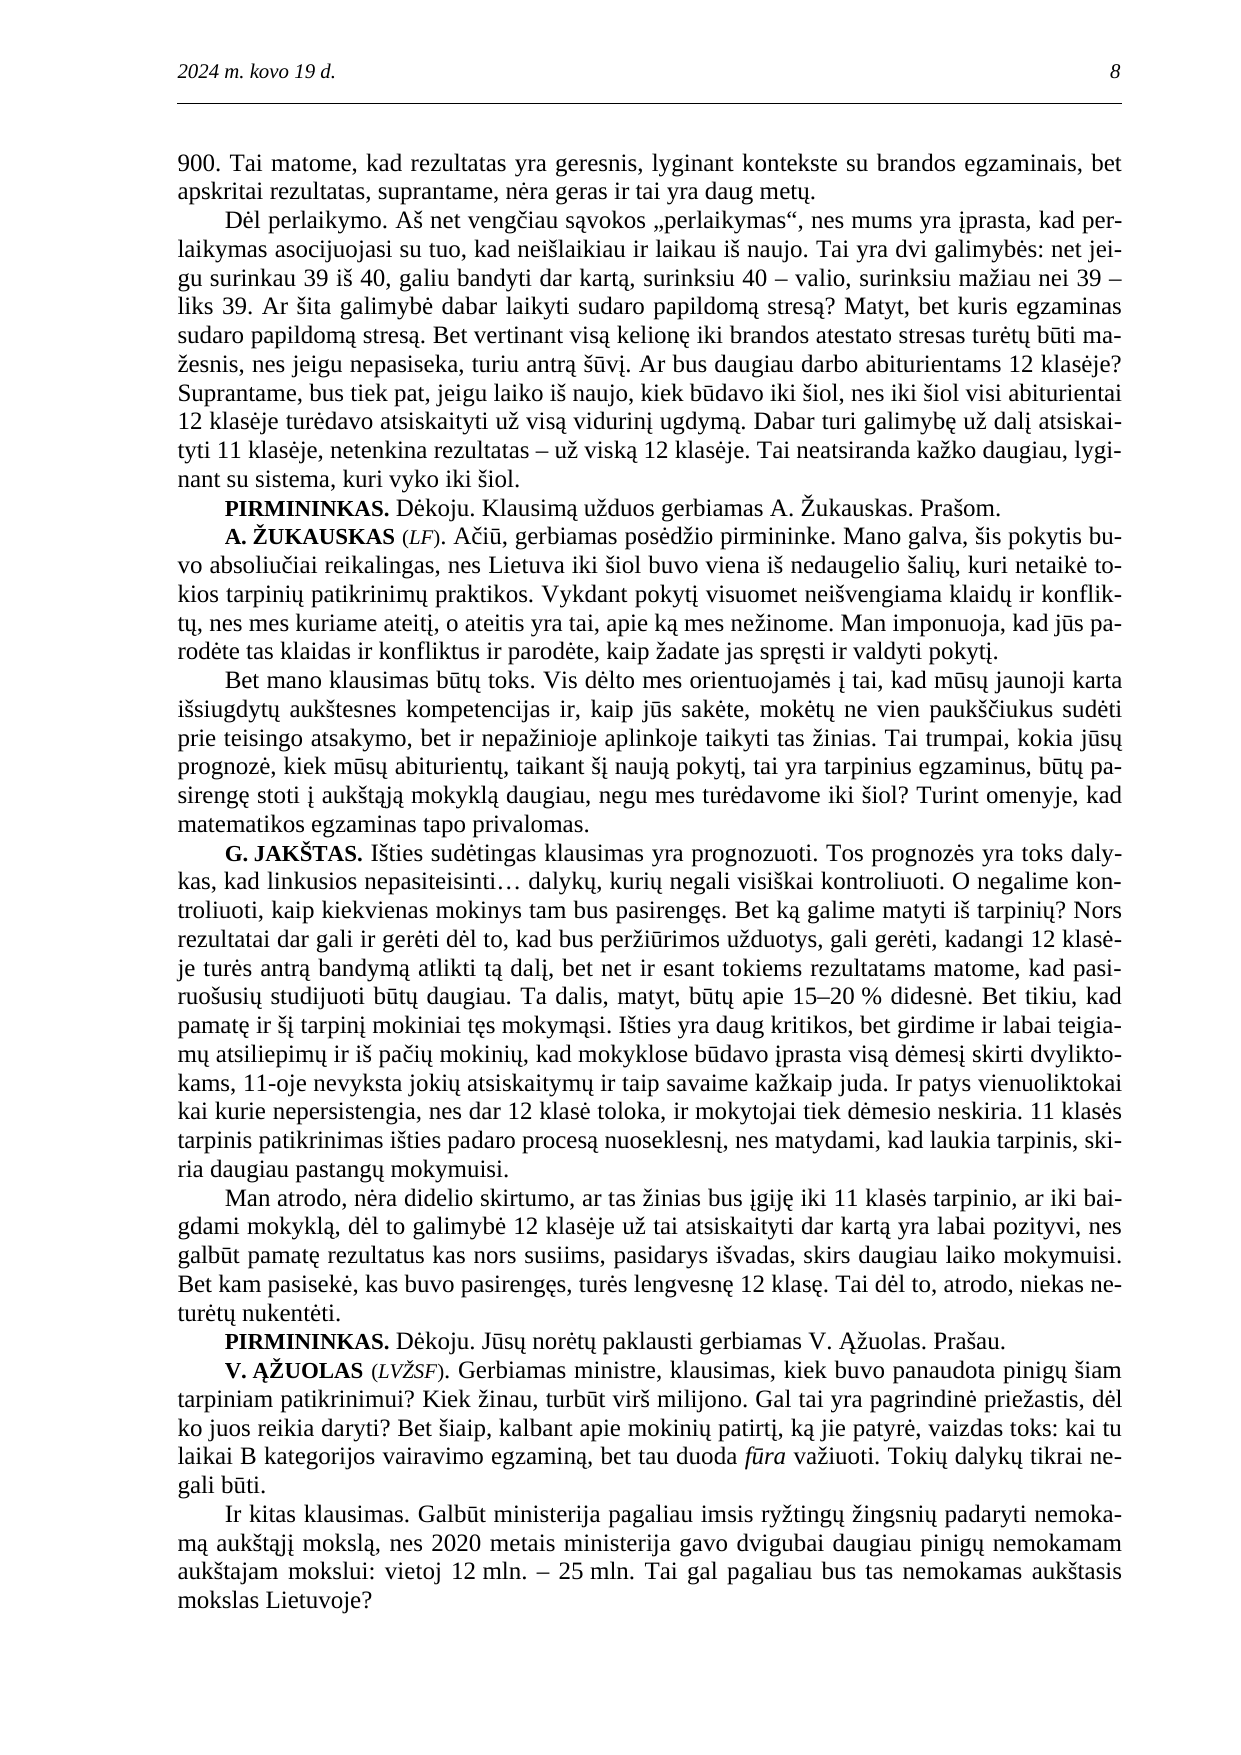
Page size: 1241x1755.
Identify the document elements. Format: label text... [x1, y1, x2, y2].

text Bet ma­no klau­si­mas bū­tų toks. Vis dėl­to mes orien­tuo­ja­mės į tai, kad mū­sų jau­no­ji kar­ta iš­siug­dy­tų aukš­tes­nes kom­pe­ten­ci­jas ir, kaip jūs sa­kė­te, mo­kė­tų ne vien paukš­čiu­kus su­dė­ti prie tei­sin­go at­sa­ky­mo, bet ir ne­pa­ži­nio­je ap­lin­ko­je tai­ky­ti tas ži­nias. Tai trum­pai, ko­kia jū­sų prog­no­zė, kiek mū­sų abi­tu­rien­tų, tai­kant šį nau­ją po­ky­tį, tai yra tar­pi­nius eg­za­mi­nus, bū­tų pa­si­ren­gę sto­ti į aukš­tą­ją mo­kyk­lą dau­giau, ne­gu mes tu­rė­da­vo­me iki šiol? Tu­rint ome­ny­je, kad ma­te­ma­ti­kos eg­za­mi­nas ta­po pri­va­lo­mas. [177, 665, 1122, 838]
text A. ŽUKAUSKAS (LF). Ačiū, ger­bia­mas po­sė­džio pir­mi­nin­ke. Ma­no gal­va, šis po­ky­tis bu­vo ab­so­liu­čiai rei­ka­lin­gas, nes Lie­tu­va iki šiol bu­vo vie­na iš ne­dau­ge­lio ša­lių, ku­ri ne­tai­kė to­kios tar­pi­nių pa­tik­ri­ni­mų prak­ti­kos. Vyk­dant po­ky­tį vi­suo­met ne­iš­ven­gia­ma klai­dų ir kon­flik­tų, nes mes ku­ria­me at­ei­tį, o at­ei­tis yra tai, apie ką mes ne­ži­no­me. Man im­po­nuo­ja, kad jūs pa­ro­dė­te tas klai­das ir kon­flik­tus ir pa­ro­dė­te, kaip ža­da­te jas spręs­ti ir val­dy­ti po­ky­tį. [177, 521, 1122, 665]
text G. JAKŠTAS. Iš­ties su­dė­tin­gas klau­si­mas yra prog­no­zuo­ti. Tos prog­no­zės yra toks da­ly­kas, kad lin­ku­sios ne­pa­si­tei­sin­ti… da­ly­kų, ku­rių ne­ga­li vi­siš­kai kon­tro­liuo­ti. O ne­ga­li­me kon­tro­liuo­ti, kaip kiek­vie­nas mo­ki­nys tam bus pa­si­ren­gęs. Bet ką ga­li­me ma­ty­ti iš tar­pi­nių? Nors re­zul­ta­tai dar ga­li ir ge­rė­ti dėl to, kad bus per­žiū­ri­mos už­duo­tys, ga­li ge­rė­ti, ka­dan­gi 12 kla­sė­je tu­rės an­trą ban­dy­mą at­lik­ti tą da­lį, bet net ir esant to­kiems re­zul­ta­tams ma­to­me, kad pa­si­ruo­šu­sių stu­di­juo­ti bū­tų dau­giau. Ta da­lis, ma­tyt, bū­tų apie 15–20 % di­des­nė. Bet ti­kiu, kad pa­ma­tę ir šį tar­pi­nį mo­ki­niai tęs mo­ky­mą­si. Iš­ties yra daug kri­ti­kos, bet gir­di­me ir la­bai tei­gia­mų at­si­lie­pi­mų ir iš pa­čių mo­ki­nių, kad mo­kyk­lo­se bū­da­vo įpras­ta vi­są dė­me­sį skir­ti dvy­lik­to­kams, 11-o­je ne­vyks­ta jo­kių at­si­skai­ty­mų ir taip sa­vai­me kaž­kaip ju­da. Ir pa­tys vie­nuo­lik­tokai kai ku­rie neper­si­sten­gia, nes dar 12 kla­sė to­lo­ka, ir mo­ky­to­jai tiek dė­me­sio ne­ski­ria. 11 kla­sės tar­pi­nis pa­tik­ri­ni­mas iš­ties pa­da­ro pro­ce­są nuo­sek­les­nį, nes ma­ty­da­mi, kad lau­kia tar­pi­nis, ski­ria dau­giau pa­stan­gų mo­ky­mui­si. [177, 838, 1122, 1183]
text V. ĄŽUOLAS (LVŽSF). Ger­bia­mas mi­nist­re, klau­si­mas, kiek bu­vo pa­nau­do­ta pi­ni­gų šiam tar­pi­niam pa­tik­ri­ni­mui? Kiek ži­nau, tur­būt virš mi­li­jo­no. Gal tai yra pa­grin­di­nė prie­žas­tis, dėl ko juos rei­kia da­ry­ti? Bet šiaip, kal­bant apie mo­ki­nių pa­tir­tį, ką jie pa­ty­rė, vaiz­das toks: kai tu lai­kai B ka­te­go­ri­jos vai­ra­vi­mo eg­za­mi­ną, bet tau duo­da fū­ra va­žiuo­ti. To­kių da­ly­kų tik­rai ne­ga­li bū­ti. [177, 1355, 1122, 1499]
text Dėl per­lai­ky­mo. Aš net veng­čiau są­vo­kos „per­lai­ky­mas“, nes mums yra įpras­ta, kad per­lai­ky­mas aso­ci­juo­ja­si su tuo, kad ne­iš­lai­kiau ir lai­kau iš nau­jo. Tai yra dvi ga­li­my­bės: net jei­gu su­rin­kau 39 iš 40, ga­liu ban­dy­ti dar kar­tą, su­rink­siu 40 – va­lio, su­rink­siu ma­žiau nei 39 – liks 39. Ar ši­ta ga­li­my­bė da­bar lai­ky­ti su­da­ro pa­pil­do­mą stre­są? Ma­tyt, bet ku­ris eg­za­mi­nas su­da­ro pa­pil­do­mą stre­są. Bet ver­ti­nant vi­są ke­lio­nę iki bran­dos ates­ta­to stre­sas tu­rė­tų bū­ti ma­žes­nis, nes jei­gu ne­pa­si­se­ka, tu­riu an­trą šū­vį. Ar bus dau­giau dar­bo abi­tu­rien­tams 12 kla­sė­je? Su­pran­ta­me, bus tiek pat, jei­gu lai­ko iš nau­jo, kiek bū­da­vo iki šiol, nes iki šiol vi­si abi­tu­rien­tai 12 kla­sė­je tu­rė­da­vo at­si­skai­ty­ti už vi­są vi­du­ri­nį ug­dy­mą. Da­bar tu­ri ga­li­my­bę už da­lį at­si­skai­ty­ti 11 kla­sė­je, ne­ten­ki­na re­zul­ta­tas – už vis­ką 12 kla­sė­je. Tai ne­at­si­ran­da kaž­ko dau­giau, ly­gi­nant su sis­te­ma, ku­ri vy­ko iki šiol. [177, 205, 1122, 493]
text Ir ki­tas klau­si­mas. Gal­būt mi­nis­te­ri­ja pa­ga­liau im­sis ryž­tin­gų žings­nių pa­da­ry­ti ne­mo­ka­mą aukš­tą­jį moks­lą, nes 2020 me­tais mi­nis­te­ri­ja ga­vo dvi­gu­bai dau­giau pi­ni­gų ne­mo­ka­mam aukš­ta­jam moks­lui: vie­toj 12 mln. – 25 mln. Tai gal pa­ga­liau bus tas ne­mo­ka­mas aukš­ta­sis moks­las Lie­tu­vo­je? [177, 1499, 1122, 1614]
text Man at­ro­do, nė­ra di­de­lio skir­tu­mo, ar tas ži­nias bus įgi­ję iki 11 kla­sės tar­pi­nio, ar iki bai­g­da­mi mo­kyk­lą, dėl to ga­li­my­bė 12 kla­sė­je už tai at­si­skai­ty­ti dar kar­tą yra la­bai po­zi­ty­vi, nes gal­būt pa­ma­tę re­zul­ta­tus kas nors su­si­ims, pa­si­da­rys iš­va­das, skirs dau­giau lai­ko mo­ky­mui­si. Bet kam pa­si­se­kė, kas bu­vo pa­si­ren­gęs, tu­rės leng­ves­nę 12 kla­sę. Tai dėl to, at­ro­do, nie­kas ne­tu­rė­tų nu­ken­tė­ti. [177, 1183, 1122, 1326]
text 900. Tai ma­to­me, kad re­zul­ta­tas yra ge­res­nis, ly­gi­nant kon­teks­te su bran­dos eg­za­mi­nais, bet ap­skri­tai re­zul­ta­tas, su­pran­ta­me, nė­ra ge­ras ir tai yra daug me­tų. [177, 148, 1122, 205]
text PIRMININKAS. Dė­ko­ju. Klau­si­mą už­duos ger­bia­mas A. Žu­kaus­kas. Pra­šom. [177, 493, 1122, 521]
text PIRMININKAS. Dė­ko­ju. Jū­sų no­rė­tų pa­klaus­ti ger­bia­mas V. Ąžuo­las. Pra­šau. [177, 1326, 1122, 1355]
